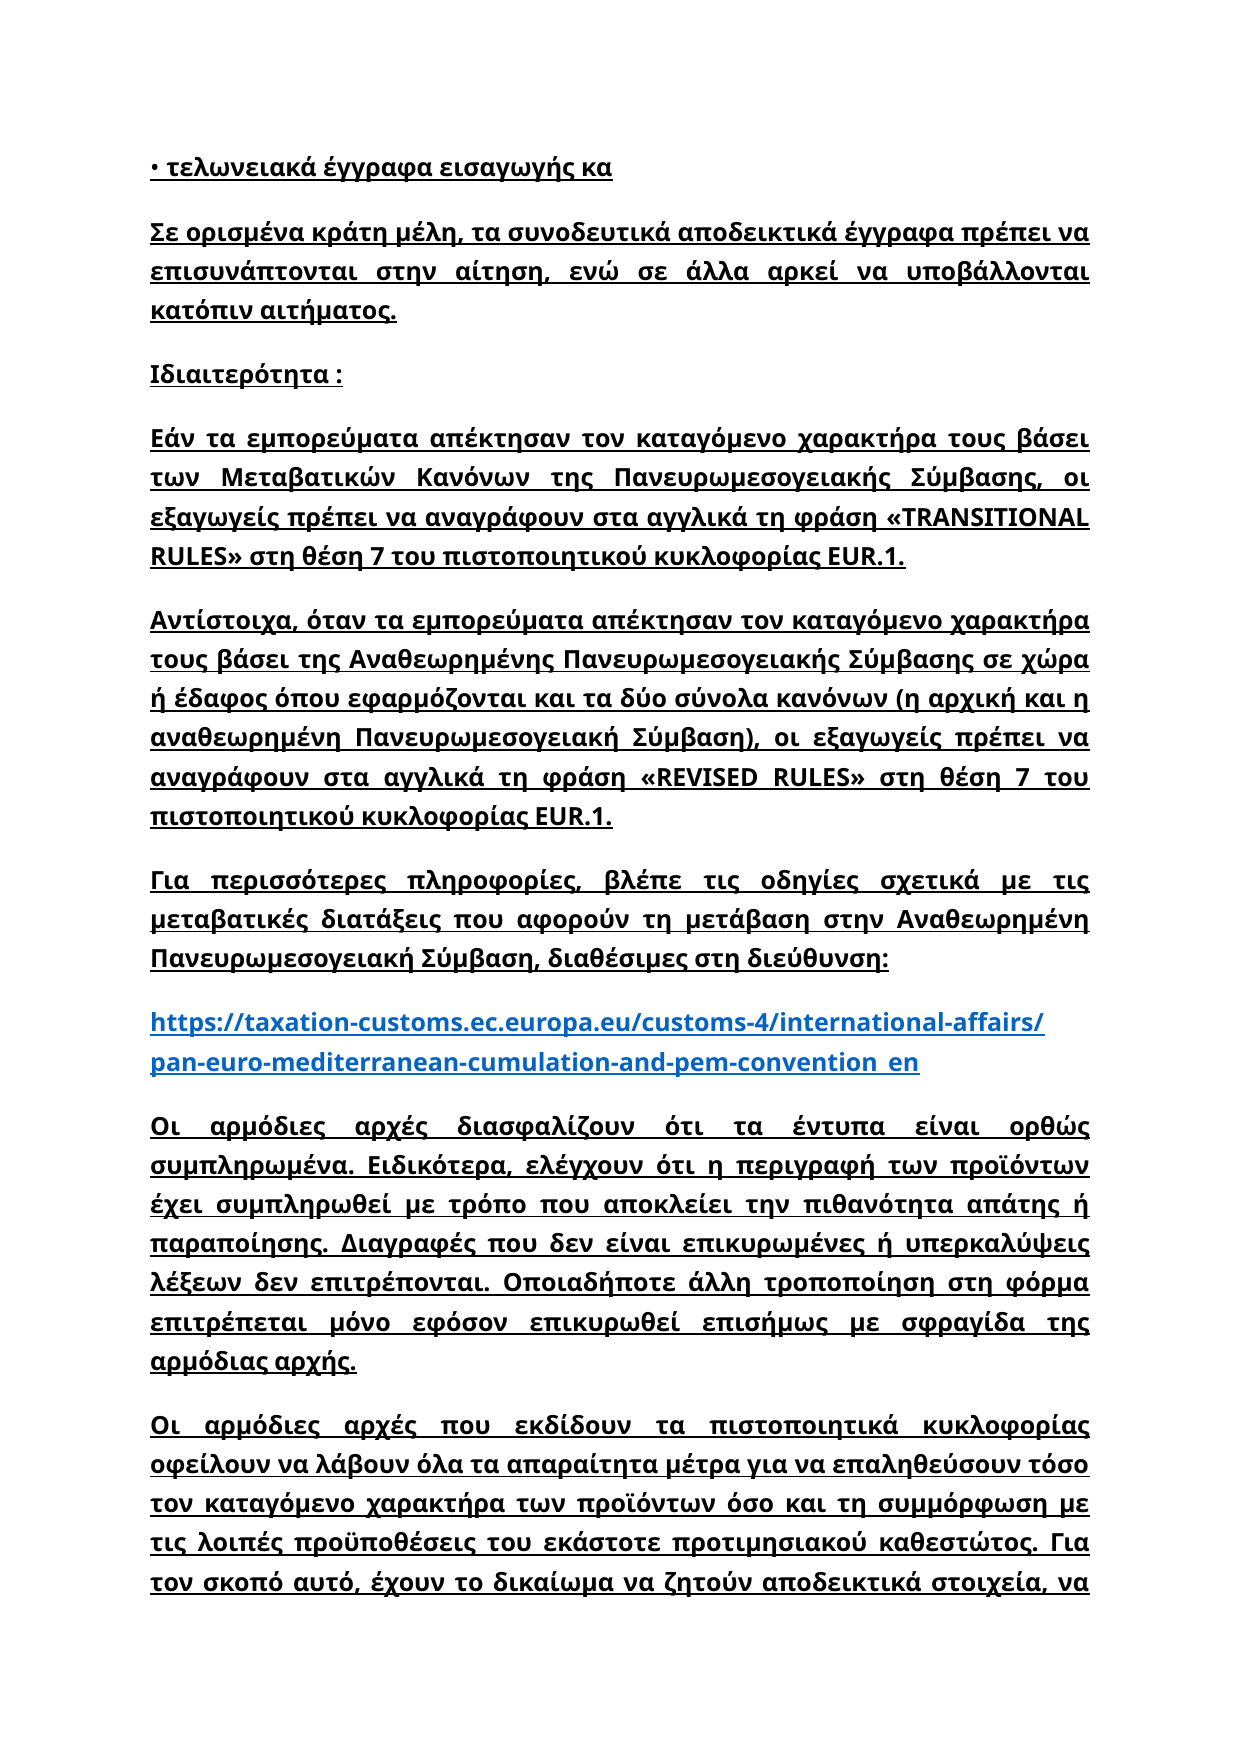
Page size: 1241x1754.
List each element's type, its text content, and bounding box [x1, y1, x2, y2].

text κατόπιν αιτήματος. [150, 284, 1090, 327]
text τον σκοπό αυτό, έχουν το δικαίωμα να ζητούν αποδεικτικά στοιχεία, να [150, 1556, 1090, 1593]
text Αντίστοιχα, όταν τα εμπορεύματα απέκτησαν τον καταγόμενο χαρακτήρα [150, 602, 1090, 631]
text έχει συμπληρωθεί με τρόπο που αποκλείει την πιθανότητα απάτης ή [150, 1178, 1090, 1216]
text Πανευρωμεσογειακή Σύμβαση, διαθέσιμες στη διεύθυνση: [150, 932, 1090, 975]
text αναγράφουν στα αγγλικά τη φράση «REVISED RULES» στη θέση 7 του [150, 751, 1090, 788]
text https://taxation-customs.ec.europa.eu/customs-4/international-affairs/pan-euro-mediterranean-cumulation-and-pem-convention_en [150, 1005, 1090, 1078]
text Εάν τα εμπορεύματα απέκτησαν τον καταγόμενο χαρακτήρα τους βάσει [150, 421, 1090, 450]
text τον καταγόμενο χαρακτήρα των προϊόντων όσο και τη συμμόρφωση με [150, 1477, 1090, 1515]
text μεταβατικές διατάξεις που αφορούν τη μετάβαση στην Αναθεωρημένη [150, 893, 1090, 931]
text αρμόδιας αρχής. [150, 1335, 1090, 1377]
text συμπληρωμένα. Ειδικότερα, ελέγχουν ότι η περιγραφή των προϊόντων [150, 1139, 1090, 1176]
text επιτρέπεται μόνο εφόσον επικυρωθεί επισήμως με σφραγίδα της [150, 1296, 1090, 1333]
text Ιδιαιτερότητα : [150, 357, 1090, 391]
text Για περισσότερες πληροφορίες, βλέπε τις οδηγίες σχετικά με τις [150, 862, 1090, 891]
text RULES» στη θέση 7 του πιστοποιητικού κυκλοφορίας EUR.1. [150, 530, 1090, 572]
text Οι αρμόδιες αρχές διασφαλίζουν ότι τα έντυπα είναι ορθώς [150, 1108, 1090, 1137]
text ή έδαφος όπου εφαρμόζονται και τα δύο σύνολα κανόνων (η αρχική και η [150, 672, 1090, 710]
text οφείλουν να λάβουν όλα τα απαραίτητα μέτρα για να επαληθεύσουν τόσο [150, 1438, 1090, 1476]
text παραποίησης. Διαγραφές που δεν είναι επικυρωμένες ή υπερκαλύψεις [150, 1217, 1090, 1255]
text τους βάσει της Αναθεωρημένης Πανευρωμεσογειακής Σύμβασης σε χώρα [150, 633, 1090, 671]
text τις λοιπές προϋποθέσεις του εκάστοτε προτιμησιακού καθεστώτος. Για [150, 1517, 1090, 1554]
text • τελωνειακά έγγραφα εισαγωγής κα [150, 150, 1090, 184]
text Οι αρμόδιες αρχές που εκδίδουν τα πιστοποιητικά κυκλοφορίας [150, 1407, 1090, 1436]
text των Μεταβατικών Κανόνων της Πανευρωμεσογειακής Σύμβασης, οι [150, 452, 1090, 489]
text Σε ορισμένα κράτη μέλη, τα συνοδευτικά αποδεικτικά έγγραφα πρέπει να [150, 214, 1090, 243]
text επισυνάπτονται στην αίτηση, ενώ σε άλλα αρκεί να υποβάλλονται [150, 245, 1090, 282]
text αναθεωρημένη Πανευρωμεσογειακή Σύμβαση), οι εξαγωγείς πρέπει να [150, 712, 1090, 749]
text λέξεων δεν επιτρέπονται. Οποιαδήποτε άλλη τροποποίηση στη φόρμα [150, 1257, 1090, 1294]
text εξαγωγείς πρέπει να αναγράφουν στα αγγλικά τη φράση «TRANSITIONAL [150, 491, 1090, 528]
text πιστοποιητικού κυκλοφορίας EUR.1. [150, 790, 1090, 832]
